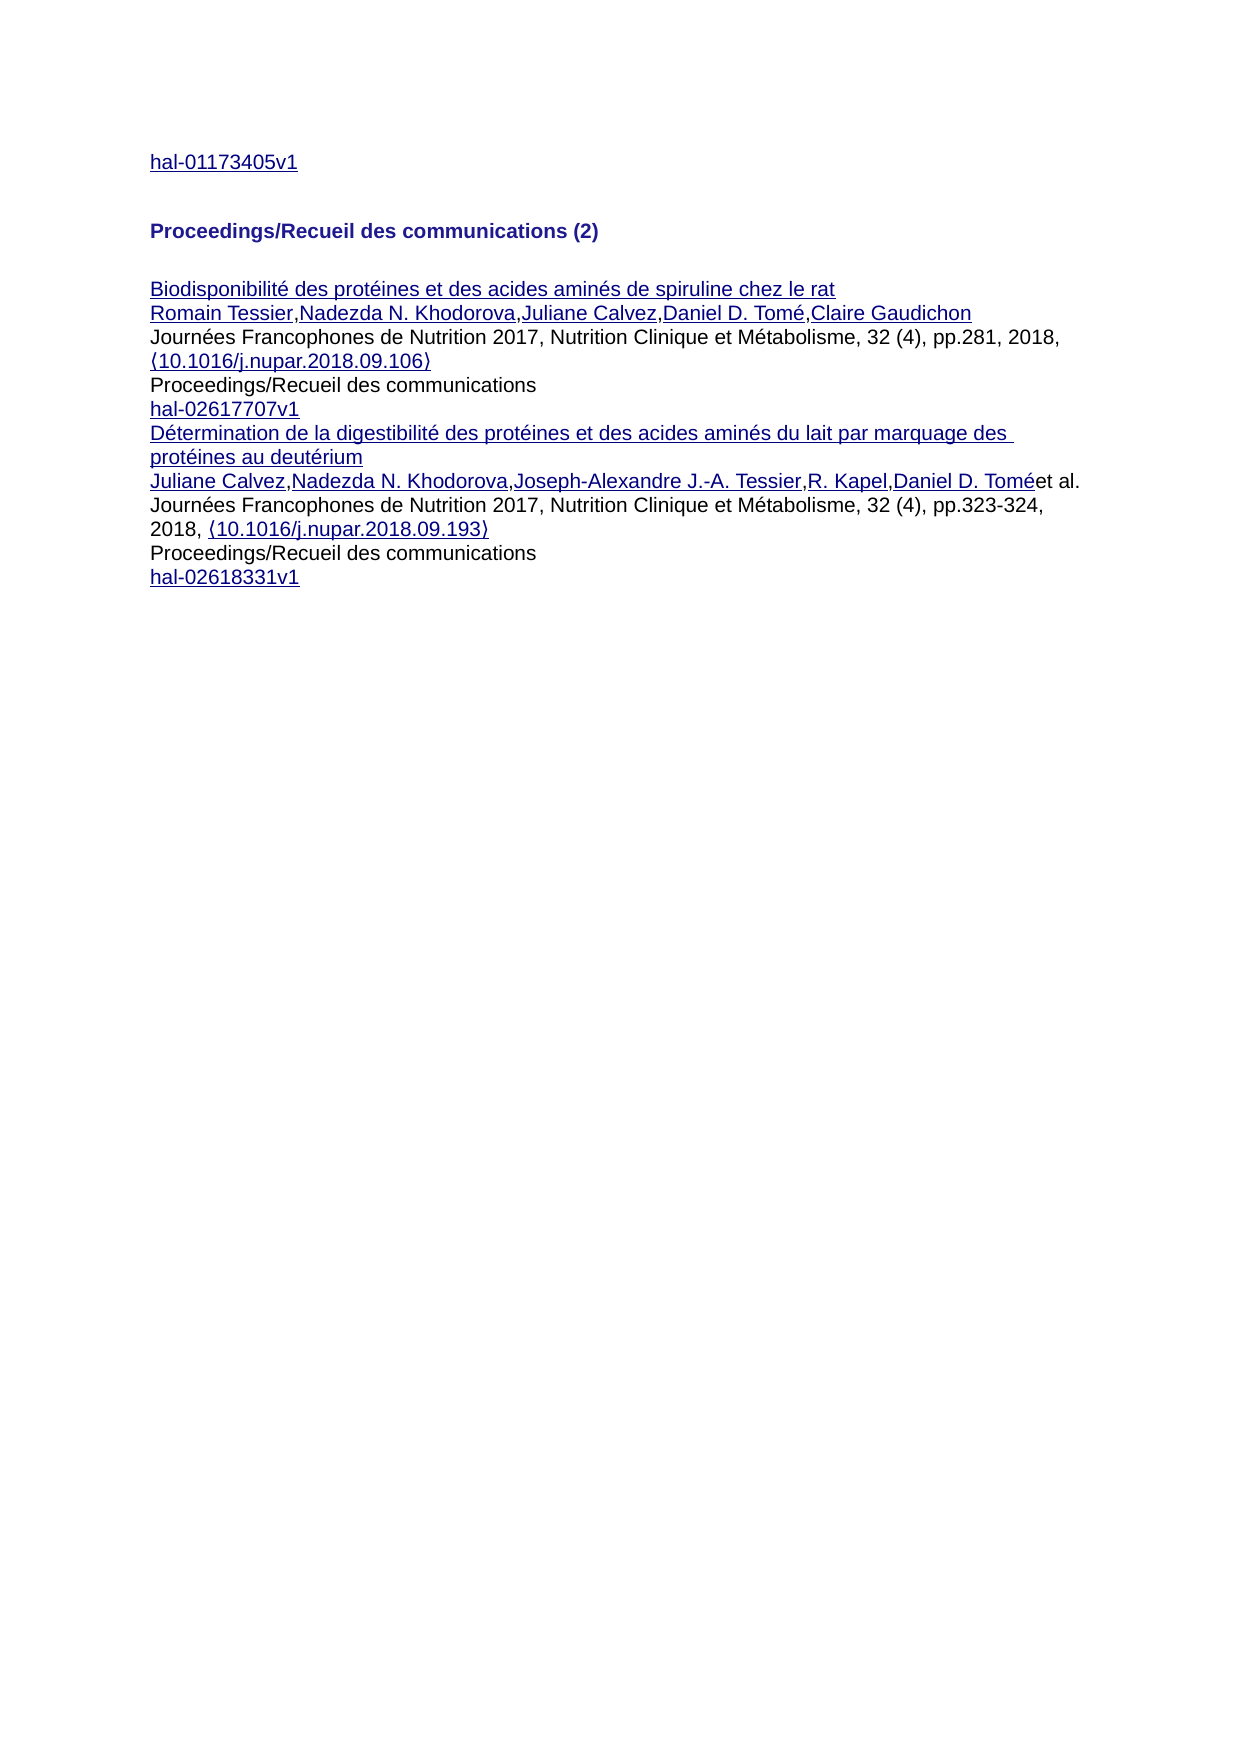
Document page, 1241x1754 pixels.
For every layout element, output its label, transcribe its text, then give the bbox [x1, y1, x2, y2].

table_header Biodisponibilité des protéines et des acides aminés de spiruline chez le rat Romain Tessier,Nadezda N. Khodorova,Juliane Calvez,Daniel D. Tomé,Claire Gaudichon Journées Francophones de Nutrition 2017, Nutrition Clinique et Métabolisme, 32 (4), pp.281, 2018, ⟨10.1016/j.nupar.2018.09.106⟩ Proceedings/Recueil des communications hal-02617707v1 [150, 277, 1090, 421]
table_cell hal-01173405v1 [150, 150, 1090, 174]
subtitle Proceedings/Recueil des communications (2) [150, 219, 1090, 243]
table_cell Détermination de la digestibilité des protéines et des acides aminés du lait par marquage des protéines au deutérium Juliane Calvez,Nadezda N. Khodorova,Joseph-Alexandre J.-A. Tessier,R. Kapel,Daniel D. Toméet al. Journées Francophones de Nutrition 2017, Nutrition Clinique et Métabolisme, 32 (4), pp.323-324, 2018, ⟨10.1016/j.nupar.2018.09.193⟩ Proceedings/Recueil des communications hal-02618331v1 [150, 421, 1090, 588]
